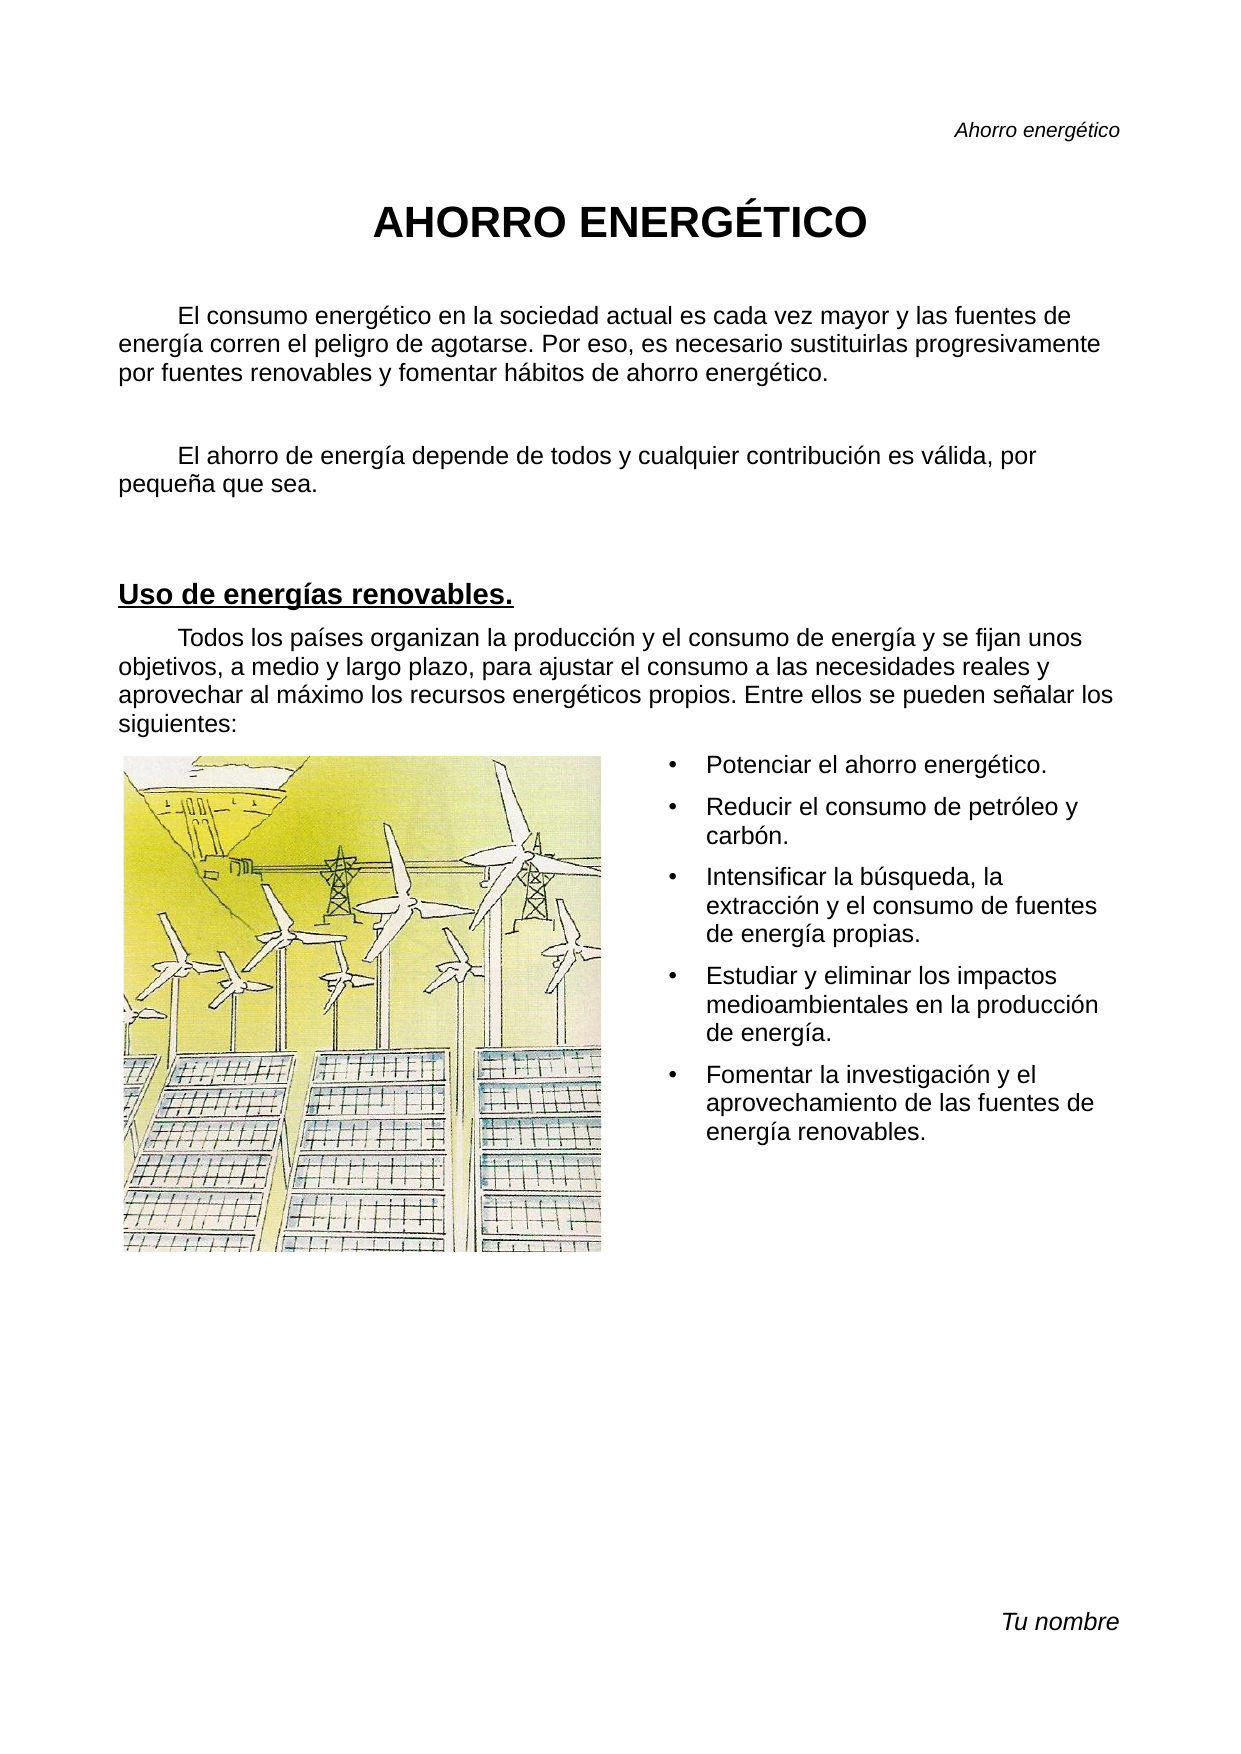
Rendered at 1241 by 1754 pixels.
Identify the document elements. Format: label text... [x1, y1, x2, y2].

subtitle Uso de energías renovables. [118, 577, 1122, 610]
text Todos los países organizan la producción y el consumo de energía y se fijan unos objetivos, a medio y largo plazo, para ajustar el consumo a las necesidades reales y aprovechar al máximo los recursos energéticos propios. Entre ellos se pueden señalar los siguientes: [118, 623, 1122, 738]
picture [123, 756, 602, 1252]
subtitle Ahorro energético [118, 197, 1122, 247]
list Fomentar la investigación y el aprovechamiento de las fuentes de energía renovables. [602, 1059, 1122, 1146]
text El ahorro de energía depende de todos y cualquier contribución es válida, por pequeña que sea. [118, 441, 1122, 498]
list Potenciar el ahorro energético. [156, 750, 1122, 779]
text El consumo energético en la sociedad actual es cada vez mayor y las fuentes de energía corren el peligro de agotarse. Por eso, es necesario sustituirlas progresivamente por fuentes renovables y fomentar hábitos de ahorro energético. [118, 301, 1122, 387]
list Reducir el consumo de petróleo y carbón. [602, 792, 1122, 849]
list Estudiar y eliminar los impactos medioambientales en la producción de energía. [602, 961, 1122, 1047]
list Intensificar la búsqueda, la extracción y el consumo de fuentes de energía propias. [602, 862, 1122, 948]
